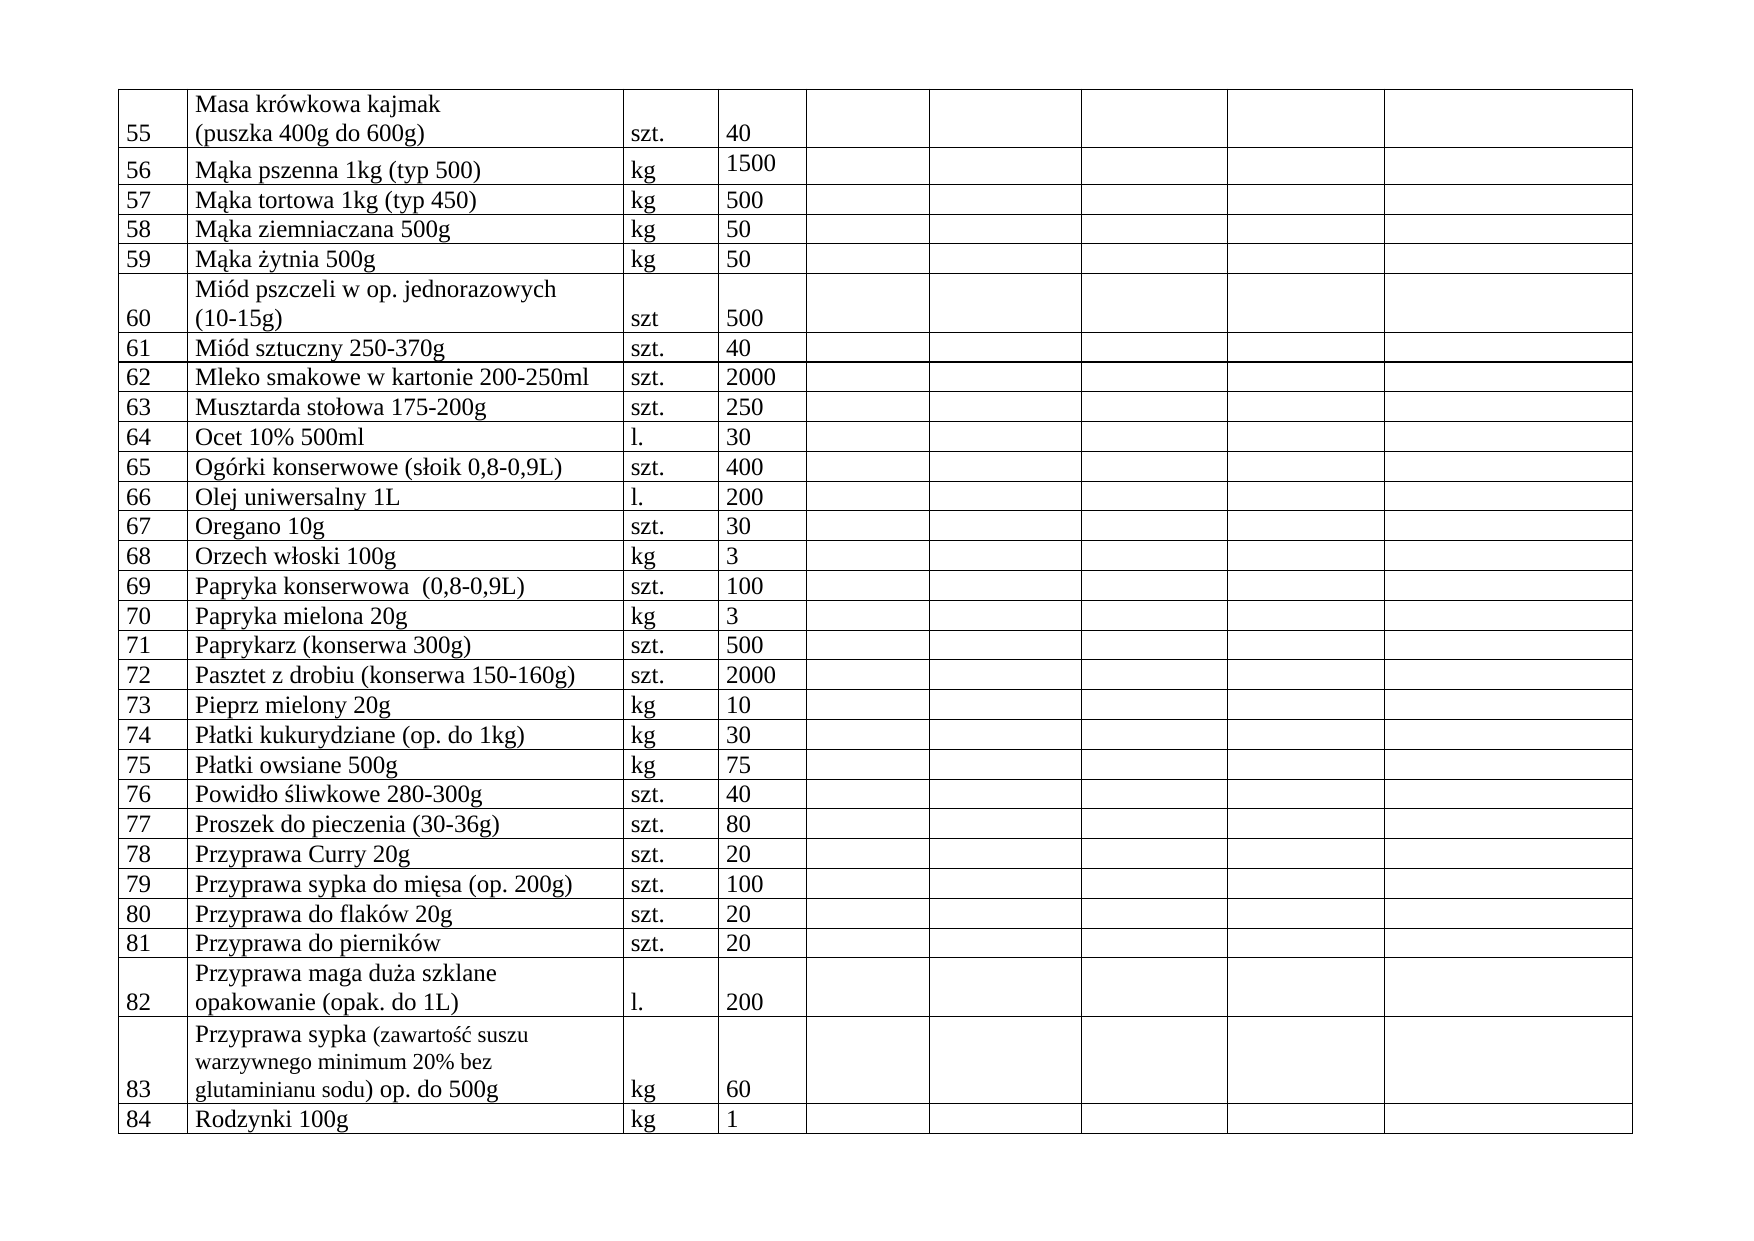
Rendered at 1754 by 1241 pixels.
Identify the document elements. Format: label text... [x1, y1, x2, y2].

table_cell [930, 90, 1081, 147]
table_cell 74 [119, 720, 187, 749]
table_cell [930, 541, 1081, 570]
table_cell [1228, 422, 1384, 451]
table_cell 200 [719, 958, 806, 1016]
table_cell [1385, 90, 1632, 147]
table_cell l. [624, 422, 718, 451]
table_cell kg [624, 215, 718, 243]
table_cell [1385, 244, 1632, 273]
table_cell [1082, 750, 1227, 778]
table_cell szt. [624, 899, 718, 927]
table_cell kg [624, 720, 718, 749]
table_cell [1228, 839, 1384, 868]
table_cell 60 [119, 274, 187, 332]
table_cell 62 [119, 363, 187, 391]
table_cell [1228, 571, 1384, 600]
table_cell [1385, 1104, 1632, 1133]
table_cell [930, 660, 1081, 689]
table_cell [1633, 451, 1754, 481]
table_cell [930, 750, 1081, 778]
table_cell [1633, 928, 1754, 957]
table_cell [1385, 958, 1632, 1016]
table_cell 65 [119, 452, 187, 481]
table_cell 80 [719, 809, 806, 838]
table_cell 67 [119, 511, 187, 540]
table_cell [1082, 511, 1227, 540]
table_cell Masa krówkowa kajmak (puszka 400g do 600g) [188, 90, 623, 147]
table_cell 84 [119, 1104, 187, 1133]
table_cell kg [624, 1104, 718, 1133]
table_cell [1633, 600, 1754, 629]
table_cell kg [624, 690, 718, 719]
table_cell [1082, 363, 1227, 391]
table_cell [1082, 185, 1227, 213]
table_cell [1228, 929, 1384, 957]
table_cell [1633, 868, 1754, 898]
table_cell [930, 363, 1081, 391]
table_cell [1228, 958, 1384, 1016]
table_cell 77 [119, 809, 187, 838]
table_cell [807, 215, 929, 243]
table_cell [1082, 452, 1227, 481]
table_cell Miód sztuczny 250-370g [188, 333, 623, 361]
table_cell Orzech włoski 100g [188, 541, 623, 570]
table_cell [1633, 749, 1754, 778]
table_cell [1385, 185, 1632, 213]
table_cell 58 [119, 215, 187, 243]
table_cell 66 [119, 482, 187, 510]
table_cell [1385, 780, 1632, 808]
table_cell [807, 511, 929, 540]
table_cell Olej uniwersalny 1L [188, 482, 623, 510]
table_cell [1385, 1017, 1632, 1103]
table_cell 81 [119, 929, 187, 957]
table_cell 3 [719, 601, 806, 629]
table_cell 100 [719, 869, 806, 898]
table_cell [1385, 869, 1632, 898]
table_cell Miód pszczeli w op. jednorazowych (10-15g) [188, 274, 623, 332]
table_cell kg [624, 750, 718, 778]
table_cell [1385, 571, 1632, 600]
table_cell 100 [719, 571, 806, 600]
table_cell [930, 720, 1081, 749]
table_cell 500 [719, 631, 806, 659]
table_cell [1385, 720, 1632, 749]
table_cell [930, 929, 1081, 957]
table_cell [807, 929, 929, 957]
table_cell [1082, 631, 1227, 659]
table_cell 40 [719, 90, 806, 147]
table_cell 64 [119, 422, 187, 451]
table_cell kg [624, 185, 718, 213]
table_cell 55 [119, 90, 187, 147]
table_cell [807, 363, 929, 391]
table_cell [1082, 392, 1227, 421]
table_cell [1633, 510, 1754, 540]
table_cell 30 [719, 720, 806, 749]
table_cell [807, 1017, 929, 1103]
table_cell 500 [719, 274, 806, 332]
table_cell 63 [119, 392, 187, 421]
table_cell 79 [119, 869, 187, 898]
table_cell [930, 482, 1081, 510]
table_cell [1385, 333, 1632, 361]
table_cell [930, 215, 1081, 243]
table_cell Papryka konserwowa (0,8-0,9L) [188, 571, 623, 600]
table_cell [1633, 214, 1754, 243]
table_cell [930, 1104, 1081, 1133]
table_cell [807, 958, 929, 1016]
table_cell 500 [719, 185, 806, 213]
table_cell szt. [624, 363, 718, 391]
table_cell [1228, 148, 1384, 184]
table_cell 30 [719, 511, 806, 540]
table_cell [1228, 690, 1384, 719]
table_cell kg [624, 244, 718, 273]
table_cell Powidło śliwkowe 280-300g [188, 780, 623, 808]
table_cell [1633, 184, 1754, 213]
table_cell [807, 422, 929, 451]
table_cell [807, 660, 929, 689]
table_cell 40 [719, 780, 806, 808]
table_cell [1228, 541, 1384, 570]
table_cell Ocet 10% 500ml [188, 422, 623, 451]
table_cell [807, 452, 929, 481]
table_cell szt. [624, 511, 718, 540]
table_cell szt. [624, 839, 718, 868]
table_cell [1228, 750, 1384, 778]
table_cell [1385, 274, 1632, 332]
table_cell [930, 780, 1081, 808]
table_cell [807, 333, 929, 361]
table_cell [1082, 601, 1227, 629]
table_cell Rodzynki 100g [188, 1104, 623, 1133]
table_cell [807, 148, 929, 184]
table_cell [930, 511, 1081, 540]
table_cell [1082, 869, 1227, 898]
table_cell 76 [119, 780, 187, 808]
table_cell Mleko smakowe w kartonie 200-250ml [188, 363, 623, 391]
table_cell [1633, 719, 1754, 749]
table_cell [807, 1104, 929, 1133]
table_cell szt. [624, 809, 718, 838]
table_cell [807, 274, 929, 332]
table_cell 1 [719, 1104, 806, 1133]
table_cell 83 [119, 1017, 187, 1103]
table_cell Przyprawa Curry 20g [188, 839, 623, 868]
table_cell [1633, 361, 1754, 391]
table_cell [1633, 481, 1754, 510]
table_cell [1228, 244, 1384, 273]
table_cell [930, 1017, 1081, 1103]
table_cell [1385, 601, 1632, 629]
table_cell [1228, 720, 1384, 749]
table_cell [1082, 215, 1227, 243]
table_cell [930, 631, 1081, 659]
table_cell [930, 571, 1081, 600]
table_cell 71 [119, 631, 187, 659]
table_cell [1633, 779, 1754, 808]
table_cell [1082, 1017, 1227, 1103]
table_cell Przyprawa do flaków 20g [188, 899, 623, 927]
table_cell [807, 185, 929, 213]
table_cell Ogórki konserwowe (słoik 0,8-0,9L) [188, 452, 623, 481]
table_cell [1633, 1103, 1754, 1133]
table_cell l. [624, 958, 718, 1016]
table_cell [1633, 89, 1754, 147]
table_cell [1385, 215, 1632, 243]
table_cell [1082, 482, 1227, 510]
table_cell 20 [719, 899, 806, 927]
table_cell [1385, 392, 1632, 421]
table_cell Pieprz mielony 20g [188, 690, 623, 719]
table_cell [1082, 571, 1227, 600]
table_cell 75 [119, 750, 187, 778]
table_cell [1082, 660, 1227, 689]
table_cell [1228, 363, 1384, 391]
table_cell [1228, 809, 1384, 838]
table_cell [1385, 660, 1632, 689]
table_cell [807, 392, 929, 421]
table_cell [1633, 243, 1754, 273]
table_cell 20 [719, 929, 806, 957]
table_cell [1082, 690, 1227, 719]
table_cell [1082, 90, 1227, 147]
table_cell [1633, 898, 1754, 927]
table_cell [1228, 482, 1384, 510]
table_cell Mąka pszenna 1kg (typ 500) [188, 148, 623, 184]
table_cell [1633, 808, 1754, 838]
table_cell [1633, 630, 1754, 659]
table_cell [1228, 899, 1384, 927]
table_cell [807, 809, 929, 838]
table_cell Proszek do pieczenia (30-36g) [188, 809, 623, 838]
table_cell szt. [624, 660, 718, 689]
table_cell [1228, 215, 1384, 243]
table_cell [930, 185, 1081, 213]
table_cell Pasztet z drobiu (konserwa 150-160g) [188, 660, 623, 689]
table_cell 50 [719, 215, 806, 243]
table_cell [1228, 660, 1384, 689]
table_cell kg [624, 541, 718, 570]
table_cell 2000 [719, 363, 806, 391]
table_cell Oregano 10g [188, 511, 623, 540]
table_cell [1633, 147, 1754, 184]
table_cell 3 [719, 541, 806, 570]
table_cell [807, 571, 929, 600]
table_cell [807, 244, 929, 273]
table_cell [1385, 148, 1632, 184]
table_cell [807, 601, 929, 629]
table_cell [1385, 541, 1632, 570]
table_cell [807, 869, 929, 898]
table_cell [807, 720, 929, 749]
table_cell Płatki kukurydziane (op. do 1kg) [188, 720, 623, 749]
table_cell 250 [719, 392, 806, 421]
table_cell szt. [624, 90, 718, 147]
table_cell [930, 809, 1081, 838]
table_cell [1385, 690, 1632, 719]
table_cell [1633, 421, 1754, 451]
table_cell szt. [624, 571, 718, 600]
table_cell [1228, 274, 1384, 332]
table_cell [930, 690, 1081, 719]
table_cell [1385, 929, 1632, 957]
table_cell l. [624, 482, 718, 510]
table_cell 20 [719, 839, 806, 868]
table_cell [1228, 780, 1384, 808]
table_cell [807, 541, 929, 570]
table_cell Musztarda stołowa 175-200g [188, 392, 623, 421]
table_cell [930, 392, 1081, 421]
table_cell [1228, 631, 1384, 659]
table_cell [807, 839, 929, 868]
table_cell szt [624, 274, 718, 332]
table_cell Paprykarz (konserwa 300g) [188, 631, 623, 659]
table_cell [1385, 839, 1632, 868]
table_cell [1228, 511, 1384, 540]
table_cell 61 [119, 333, 187, 361]
table_cell Papryka mielona 20g [188, 601, 623, 629]
table_cell [807, 780, 929, 808]
table_cell 68 [119, 541, 187, 570]
table_cell szt. [624, 333, 718, 361]
table_cell [807, 90, 929, 147]
table_cell szt. [624, 392, 718, 421]
table_cell Przyprawa maga duża szklane opakowanie (opak. do 1L) [188, 958, 623, 1016]
table_cell [1228, 90, 1384, 147]
table_cell [1082, 333, 1227, 361]
table_cell [1633, 838, 1754, 868]
table_cell 50 [719, 244, 806, 273]
table_cell [1228, 185, 1384, 213]
table_cell [1633, 391, 1754, 421]
table_cell 60 [719, 1017, 806, 1103]
table_cell [1228, 601, 1384, 629]
table_cell [1633, 659, 1754, 689]
table_cell [1633, 570, 1754, 600]
table_cell [1082, 148, 1227, 184]
table_cell 30 [719, 422, 806, 451]
table_cell 10 [719, 690, 806, 719]
table_cell szt. [624, 780, 718, 808]
table_cell Płatki owsiane 500g [188, 750, 623, 778]
table_cell [930, 422, 1081, 451]
table_cell [930, 869, 1081, 898]
table_cell 69 [119, 571, 187, 600]
table_cell [1082, 958, 1227, 1016]
table_cell szt. [624, 631, 718, 659]
table_cell [930, 899, 1081, 927]
table_cell [1082, 720, 1227, 749]
table_cell [930, 148, 1081, 184]
table_cell kg [624, 601, 718, 629]
table_cell [930, 839, 1081, 868]
table_cell [1633, 689, 1754, 719]
table_cell Mąka ziemniaczana 500g [188, 215, 623, 243]
table_cell [1633, 540, 1754, 570]
table_cell [1228, 1104, 1384, 1133]
table_cell [1633, 332, 1754, 361]
table_cell 78 [119, 839, 187, 868]
table_cell 75 [719, 750, 806, 778]
table_cell [1082, 274, 1227, 332]
table_cell Przyprawa do pierników [188, 929, 623, 957]
table_cell Mąka tortowa 1kg (typ 450) [188, 185, 623, 213]
table_cell [1385, 482, 1632, 510]
table_cell [930, 274, 1081, 332]
table_cell 59 [119, 244, 187, 273]
table_cell [930, 958, 1081, 1016]
table_cell szt. [624, 929, 718, 957]
table_cell [807, 631, 929, 659]
table_cell 40 [719, 333, 806, 361]
table_cell [807, 482, 929, 510]
table_cell [1228, 869, 1384, 898]
table_cell [1228, 452, 1384, 481]
table_cell [1082, 809, 1227, 838]
table_cell [1385, 809, 1632, 838]
table_cell 70 [119, 601, 187, 629]
table_cell [1633, 1016, 1754, 1103]
table_cell [930, 244, 1081, 273]
table_cell [1228, 333, 1384, 361]
table_cell 72 [119, 660, 187, 689]
table_cell Przyprawa sypka (zawartość suszu warzywnego minimum 20% bez glutaminianu sodu) op. do 500g [188, 1017, 623, 1103]
table_cell [1385, 422, 1632, 451]
table_cell [930, 452, 1081, 481]
table_cell 56 [119, 148, 187, 184]
table_cell [930, 333, 1081, 361]
table_cell 82 [119, 958, 187, 1016]
table_cell 80 [119, 899, 187, 927]
table_cell 73 [119, 690, 187, 719]
table_cell kg [624, 148, 718, 184]
table_cell szt. [624, 452, 718, 481]
table_cell [1385, 363, 1632, 391]
table_cell 200 [719, 482, 806, 510]
table_cell Mąka żytnia 500g [188, 244, 623, 273]
table_cell kg [624, 1017, 718, 1103]
table_cell 57 [119, 185, 187, 213]
table_cell [807, 750, 929, 778]
table_cell [1082, 929, 1227, 957]
table_cell [1633, 957, 1754, 1016]
table_cell szt. [624, 869, 718, 898]
table_cell 1500 [719, 148, 806, 184]
table_cell [1082, 1104, 1227, 1133]
table_cell [1082, 839, 1227, 868]
table_cell [1228, 392, 1384, 421]
table_cell [807, 899, 929, 927]
table_cell [1082, 541, 1227, 570]
table_cell [1082, 244, 1227, 273]
table_cell 2000 [719, 660, 806, 689]
table_cell 400 [719, 452, 806, 481]
table_cell [1385, 750, 1632, 778]
table_cell [1082, 899, 1227, 927]
table_cell Przyprawa sypka do mięsa (op. 200g) [188, 869, 623, 898]
table_cell [1228, 1017, 1384, 1103]
table_cell [1082, 780, 1227, 808]
table_cell [930, 601, 1081, 629]
table_cell [1385, 899, 1632, 927]
table_cell [1385, 631, 1632, 659]
table_cell [1385, 452, 1632, 481]
table_cell [807, 690, 929, 719]
table_cell [1633, 273, 1754, 332]
table_cell [1385, 511, 1632, 540]
table_cell [1082, 422, 1227, 451]
